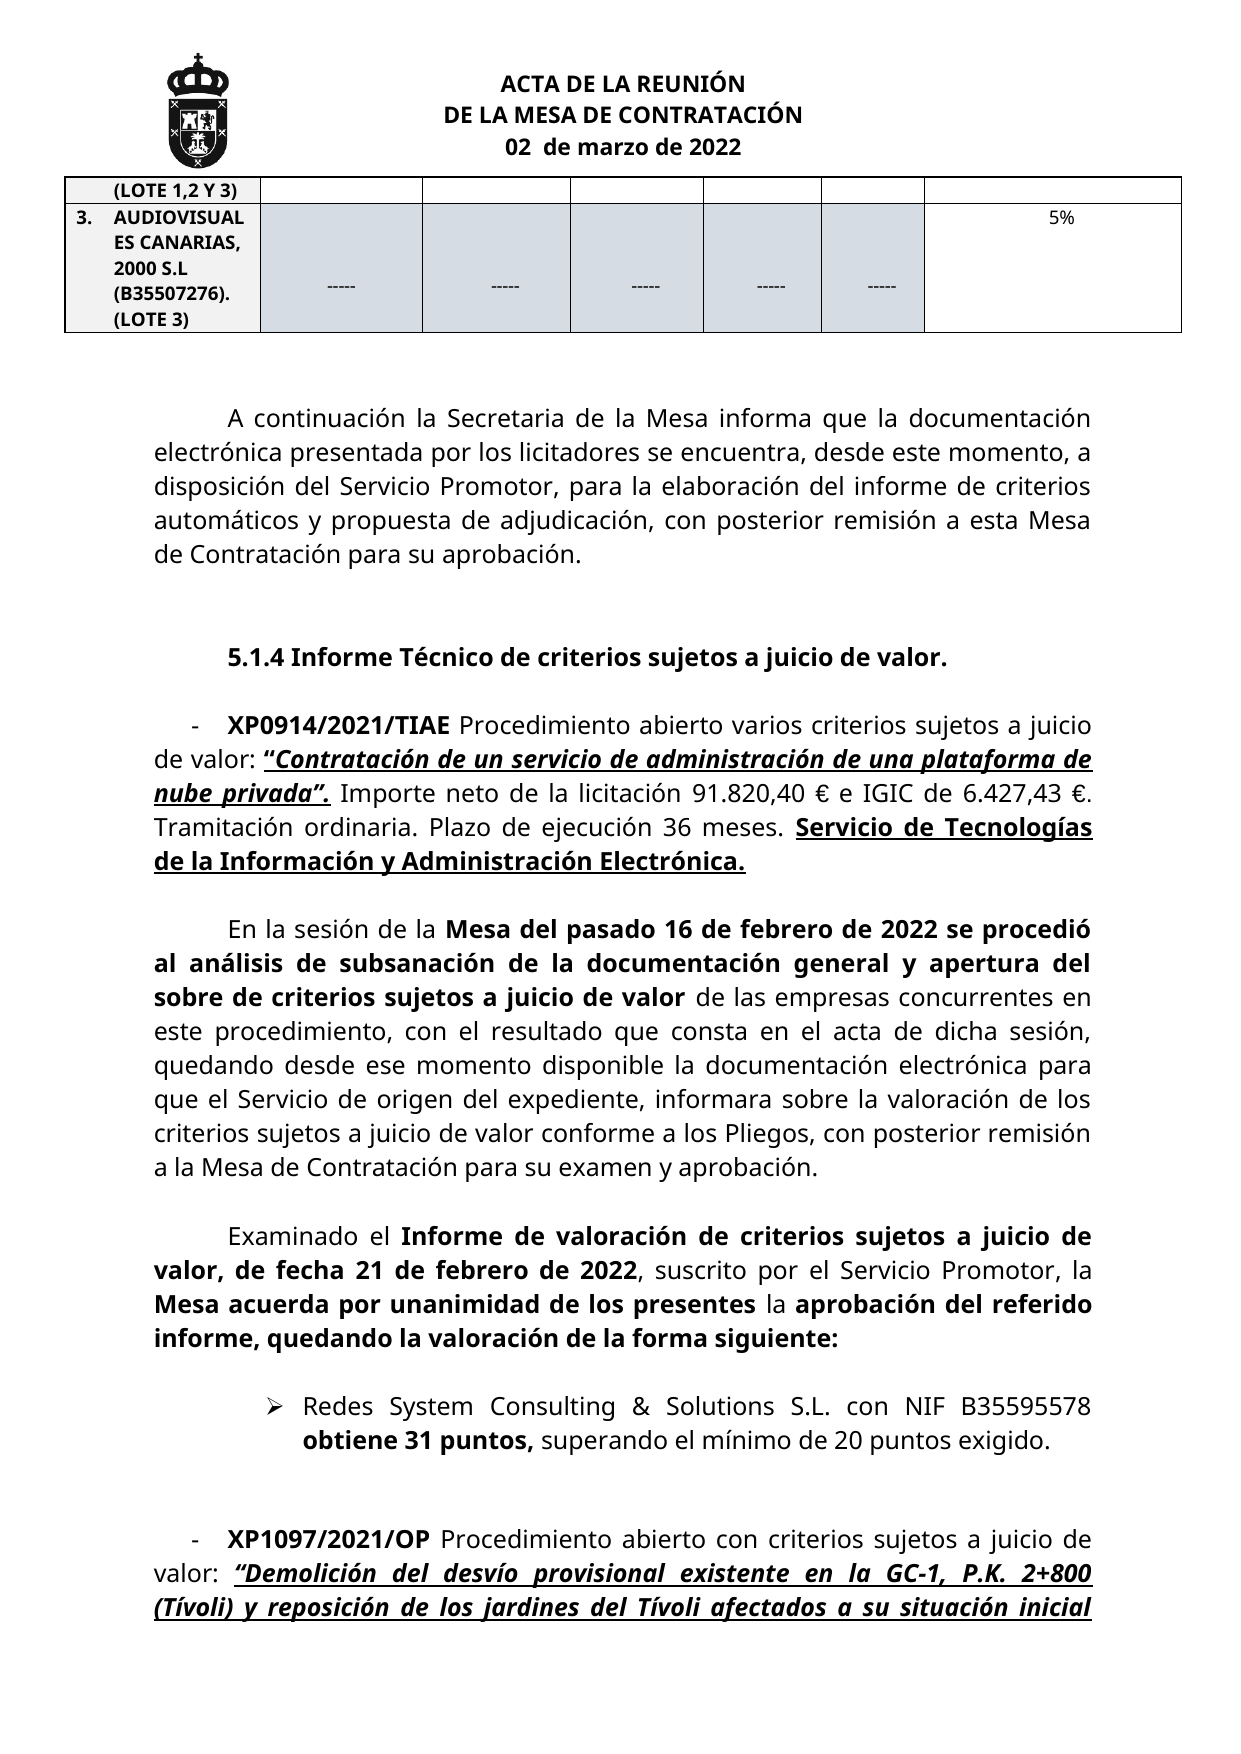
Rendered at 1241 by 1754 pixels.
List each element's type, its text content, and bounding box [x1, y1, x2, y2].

table_cell AUDIOVISUALES CANARIAS, 2000 S.L (B35507276). (LOTE 3) [66, 204, 260, 332]
list XP1097/2021/OP Procedimiento abierto con criterios sujetos a juicio de valor: “Demolición del desvío provisional existente en la GC-1, P.K. 2+800 (Tívoli) y reposición de los jardines del Tívoli afectados a su situación inicial [153, 1522, 1093, 1624]
text A continuación la Secretaria de la Mesa informa que la documentación electrónica presentada por los licitadores se encuentra, desde este momento, a disposición del Servicio Promotor, para la elaboración del informe de criterios automáticos y propuesta de adjudicación, con posterior remisión a esta Mesa de Contratación para su aprobación. [153, 401, 1093, 571]
table_cell ----- [571, 204, 703, 332]
table_cell [423, 178, 570, 203]
list Redes System Consulting & Solutions S.L. con NIF B35595578 obtiene 31 puntos, superando el mínimo de 20 puntos exigido. [265, 1388, 1093, 1457]
table_cell (LOTE 1,2 Y 3) [66, 178, 260, 203]
table_cell ----- [261, 204, 422, 332]
table_cell [571, 178, 703, 203]
table_cell [261, 178, 422, 203]
table_cell 5% [925, 204, 1181, 332]
table_cell [704, 178, 821, 203]
text En la sesión de la Mesa del pasado 16 de febrero de 2022 se procedió al análisis de subsanación de la documentación general y apertura del sobre de criterios sujetos a juicio de valor de las empresas concurrentes en este procedimiento, con el resultado que consta en el acta de dicha sesión, quedando desde ese momento disponible la documentación electrónica para que el Servicio de origen del expediente, informara sobre la valoración de los criterios sujetos a juicio de valor conforme a los Pliegos, con posterior remisión a la Mesa de Contratación para su examen y aprobación. [153, 912, 1093, 1184]
table_cell ----- [822, 204, 924, 332]
text Examinado el Informe de valoración de criterios sujetos a juicio de valor, de fecha 21 de febrero de 2022, suscrito por el Servicio Promotor, la Mesa acuerda por unanimidad de los presentes la aprobación del referido informe, quedando la valoración de la forma siguiente: [153, 1218, 1093, 1354]
list XP0914/2021/TIAE Procedimiento abierto varios criterios sujetos a juicio de valor: “Contratación de un servicio de administración de una plataforma de nube privada”. Importe neto de la licitación 91.820,40 € e IGIC de 6.427,43 €. Tramitación ordinaria. Plazo de ejecución 36 meses. Servicio de Tecnologías de la Información y Administración Electrónica. [153, 707, 1093, 878]
table_cell [822, 178, 924, 203]
picture [164, 50, 231, 171]
text 5.1.4 Informe Técnico de criterios sujetos a juicio de valor. [227, 639, 1093, 673]
table_cell ----- [704, 204, 821, 332]
table_cell [925, 178, 1181, 203]
table_cell ----- [423, 204, 570, 332]
